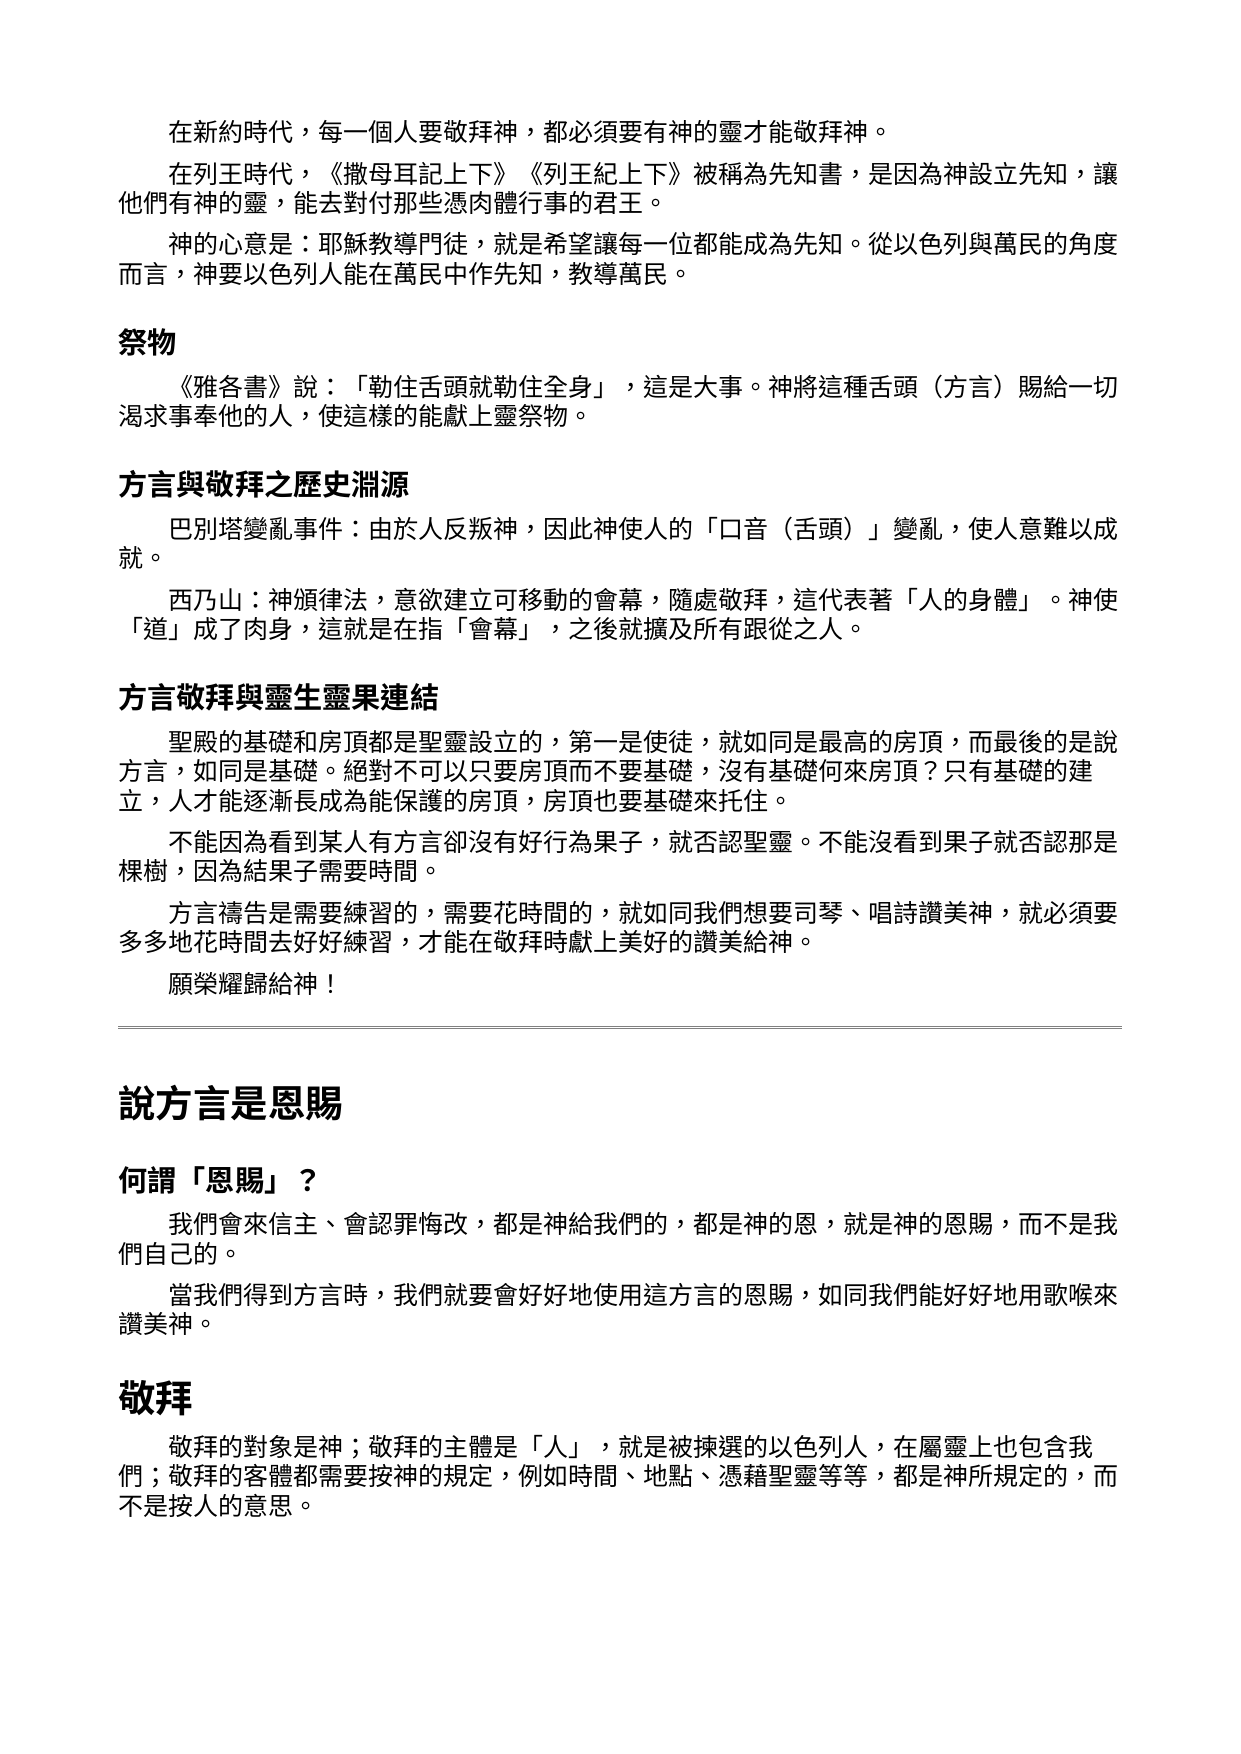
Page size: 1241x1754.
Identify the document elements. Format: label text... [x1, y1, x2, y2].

subtitle 祭物 [118, 326, 1122, 360]
subtitle 方言敬拜與靈生靈果連結 [118, 682, 1122, 716]
subtitle 方言與敬拜之歷史淵源 [118, 469, 1122, 503]
text 我們會來信主、會認罪悔改，都是神給我們的，都是神的恩，就是神的恩賜，而不是我們自己的。 [118, 1211, 1122, 1269]
text 方言禱告是需要練習的，需要花時間的，就如同我們想要司琴、唱詩讚美神，就必須要多多地花時間去好好練習，才能在敬拜時獻上美好的讚美給神。 [118, 899, 1122, 957]
text 神的心意是：耶穌教導門徒，就是希望讓每一位都能成為先知。從以色列與萬民的角度而言，神要以色列人能在萬民中作先知，教導萬民。 [118, 231, 1122, 289]
text 當我們得到方言時，我們就要會好好地使用這方言的恩賜，如同我們能好好地用歌喉來讚美神。 [118, 1281, 1122, 1340]
text 聖殿的基礎和房頂都是聖靈設立的，第一是使徒，就如同是最高的房頂，而最後的是說方言，如同是基礎。絕對不可以只要房頂而不要基礎，沒有基礎何來房頂？只有基礎的建立，人才能逐漸長成為能保護的房頂，房頂也要基礎來托住。 [118, 728, 1122, 816]
text 在列王時代，《撒母耳記上下》《列王紀上下》被稱為先知書，是因為神設立先知，讓他們有神的靈，能去對付那些憑肉體行事的君王。 [118, 160, 1122, 218]
subtitle 敬拜 [118, 1377, 1122, 1421]
subtitle 說方言是恩賜 [118, 1083, 1122, 1127]
text 《雅各書》說：「勒住舌頭就勒住全身」，這是大事。神將這種舌頭（方言）賜給一切渴求事奉他的人，使這樣的能獻上靈祭物。 [118, 373, 1122, 431]
subtitle 何謂「恩賜」？ [118, 1164, 1122, 1198]
text 在新約時代，每一個人要敬拜神，都必須要有神的靈才能敬拜神。 [118, 118, 1122, 147]
text 敬拜的對象是神；敬拜的主體是「人」，就是被揀選的以色列人，在屬靈上也包含我們；敬拜的客體都需要按神的規定，例如時間、地點、憑藉聖靈等等，都是神所規定的，而不是按人的意思。 [118, 1433, 1122, 1521]
text 願榮耀歸給神！ [118, 970, 1122, 999]
text 西乃山：神頒律法，意欲建立可移動的會幕，隨處敬拜，這代表著「人的身體」。神使「道」成了肉身，這就是在指「會幕」，之後就擴及所有跟從之人。 [118, 586, 1122, 644]
text 不能因為看到某人有方言卻沒有好行為果子，就否認聖靈。不能沒看到果子就否認那是棵樹，因為結果子需要時間。 [118, 828, 1122, 887]
text 巴別塔變亂事件：由於人反叛神，因此神使人的「口音（舌頭）」變亂，使人意難以成就。 [118, 515, 1122, 573]
